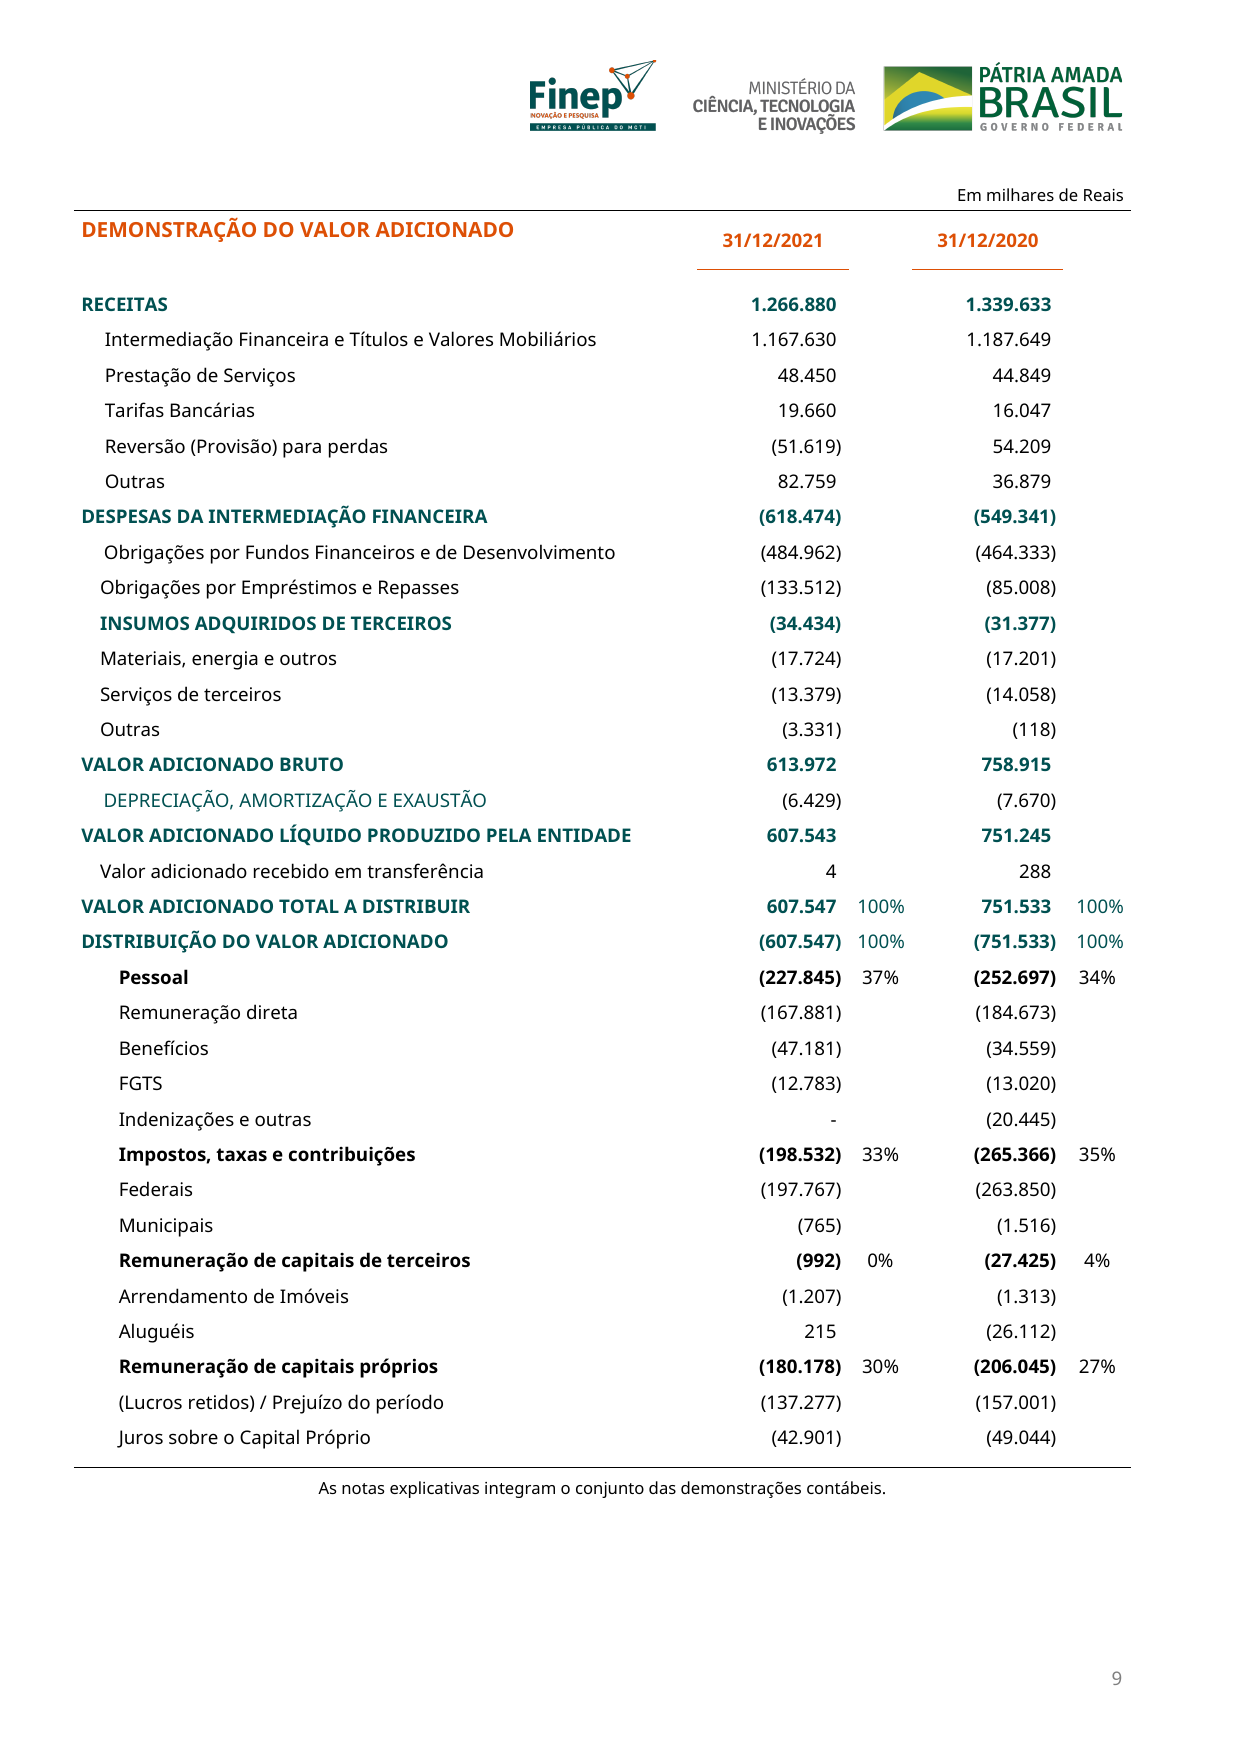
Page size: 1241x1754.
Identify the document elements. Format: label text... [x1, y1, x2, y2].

table_cell [1063, 1384, 1131, 1420]
table_cell (85.008) [912, 570, 1063, 605]
table_cell [1063, 1455, 1131, 1467]
table_cell (12.783) [697, 1066, 848, 1101]
table_cell (133.512) [697, 570, 848, 605]
table_cell [849, 782, 912, 818]
table_cell [1063, 818, 1131, 853]
table_cell (17.201) [912, 641, 1063, 676]
table_cell [1063, 1172, 1131, 1207]
table_cell [74, 1455, 697, 1467]
table_cell [1063, 711, 1131, 747]
table_cell Materiais, energia e outros [74, 641, 697, 676]
table_cell 54.209 [912, 428, 1063, 463]
table_cell [912, 270, 1063, 286]
table_cell (206.045) [912, 1349, 1063, 1384]
table_cell (184.673) [912, 995, 1063, 1030]
table_cell (198.532) [697, 1136, 848, 1172]
table_cell (618.474) [697, 499, 848, 534]
table_cell 607.543 [697, 818, 848, 853]
table_cell (765) [697, 1207, 848, 1243]
table_cell [1063, 853, 1131, 888]
table_cell Remuneração de capitais de terceiros [74, 1243, 697, 1278]
table_cell [849, 211, 912, 269]
table_cell [849, 1384, 912, 1420]
table_cell [1063, 428, 1131, 463]
table_cell [1063, 570, 1131, 605]
table_cell (549.341) [912, 499, 1063, 534]
table_header Em milhares de Reais [697, 180, 1131, 209]
table_cell [849, 853, 912, 888]
table_cell [1063, 322, 1131, 357]
table_cell [697, 270, 848, 286]
table_cell (227.845) [697, 959, 848, 995]
table_cell Federais [74, 1172, 697, 1207]
table_cell 35% [1063, 1136, 1131, 1172]
table_cell [1063, 1101, 1131, 1136]
table_cell Pessoal [74, 959, 697, 995]
table_cell [74, 269, 697, 286]
table_cell (118) [912, 711, 1063, 747]
table_cell 100% [849, 924, 912, 959]
table_cell [1063, 286, 1131, 322]
table_cell Intermediação Financeira e Títulos e Valores Mobiliários [74, 322, 697, 357]
table_cell [849, 499, 912, 534]
table_cell VALOR ADICIONADO TOTAL A DISTRIBUIR [74, 889, 697, 924]
table_cell INSUMOS ADQUIRIDOS DE TERCEIROS [74, 605, 697, 641]
table_cell Indenizações e outras [74, 1101, 697, 1136]
picture [530, 60, 1123, 134]
table_cell [849, 1314, 912, 1349]
table_cell FGTS [74, 1066, 697, 1101]
table_cell (265.366) [912, 1136, 1063, 1172]
table_cell 215 [697, 1314, 848, 1349]
table_cell (51.619) [697, 428, 848, 463]
table_cell (13.379) [697, 676, 848, 711]
table_cell [1063, 641, 1131, 676]
table_cell 0% [849, 1243, 912, 1278]
table_cell [1063, 782, 1131, 818]
table_cell Prestação de Serviços [74, 357, 697, 393]
table_cell (20.445) [912, 1101, 1063, 1136]
table_cell [1063, 1314, 1131, 1349]
table_cell (751.533) [912, 924, 1063, 959]
table_cell [849, 357, 912, 393]
table_cell (27.425) [912, 1243, 1063, 1278]
table_cell (607.547) [697, 924, 848, 959]
table_cell Demonstração do Valor Adicionado [74, 211, 697, 269]
table_cell (47.181) [697, 1030, 848, 1066]
table_cell 37% [849, 959, 912, 995]
table_cell [849, 322, 912, 357]
table_cell 36.879 [912, 464, 1063, 499]
table_cell 100% [849, 889, 912, 924]
table_cell Outras [74, 711, 697, 747]
table_cell (1.207) [697, 1278, 848, 1313]
table_cell (157.001) [912, 1384, 1063, 1420]
table_cell Serviços de terceiros [74, 676, 697, 711]
table_cell (Lucros retidos) / Prejuízo do período [74, 1384, 697, 1420]
table_cell [849, 1207, 912, 1243]
table_cell 751.533 [912, 889, 1063, 924]
table_cell DESPESAS DA INTERMEDIAÇÃO FINANCEIRA [74, 499, 697, 534]
table_cell VALOR ADICIONADO LÍQUIDO PRODUZIDO PELA ENTIDADE [74, 818, 697, 853]
table_cell [1063, 747, 1131, 782]
table_cell DISTRIBUIÇÃO DO VALOR ADICIONADO [74, 924, 697, 959]
table_cell [849, 676, 912, 711]
table_cell (3.331) [697, 711, 848, 747]
table_cell Outras [74, 464, 697, 499]
table_cell [849, 995, 912, 1030]
table_cell [849, 534, 912, 570]
table_cell Valor adicionado recebido em transferência [74, 853, 697, 888]
table_cell [1063, 393, 1131, 428]
table_cell Impostos, taxas e contribuições [74, 1136, 697, 1172]
table_cell (1.313) [912, 1278, 1063, 1313]
table_cell Aluguéis [74, 1314, 697, 1349]
table_cell 613.972 [697, 747, 848, 782]
table_cell (34.559) [912, 1030, 1063, 1066]
table_cell 44.849 [912, 357, 1063, 393]
table_cell Municipais [74, 1207, 697, 1243]
table_cell Remuneração de capitais próprios [74, 1349, 697, 1384]
table_cell (464.333) [912, 534, 1063, 570]
table_cell 100% [1063, 924, 1131, 959]
table_cell Tarifas Bancárias [74, 393, 697, 428]
table_cell (252.697) [912, 959, 1063, 995]
table_cell Remuneração direta [74, 995, 697, 1030]
table_cell [849, 269, 912, 286]
table_cell [1063, 676, 1131, 711]
table_cell (167.881) [697, 995, 848, 1030]
table_cell [849, 570, 912, 605]
table_cell (42.901) [697, 1420, 848, 1455]
table_cell Arrendamento de Imóveis [74, 1278, 697, 1313]
table_cell [912, 1455, 1063, 1467]
table_cell 751.245 [912, 818, 1063, 853]
table_cell 1.339.633 [912, 286, 1063, 322]
table_cell [1063, 534, 1131, 570]
table_cell [1063, 211, 1131, 269]
table_cell 48.450 [697, 357, 848, 393]
table_cell 16.047 [912, 393, 1063, 428]
table_cell [1063, 1207, 1131, 1243]
table_cell [849, 393, 912, 428]
table_cell (49.044) [912, 1420, 1063, 1455]
table_cell [849, 1420, 912, 1455]
table_cell VALOR ADICIONADO BRUTO [74, 747, 697, 782]
table_cell [1063, 995, 1131, 1030]
table_cell [849, 1172, 912, 1207]
table_cell Obrigações por Empréstimos e Repasses [74, 570, 697, 605]
table_cell (484.962) [697, 534, 848, 570]
table_cell [1063, 605, 1131, 641]
table_cell 607.547 [697, 889, 848, 924]
table_cell 4 [697, 853, 848, 888]
table_cell (263.850) [912, 1172, 1063, 1207]
table_cell [849, 1101, 912, 1136]
table_cell (6.429) [697, 782, 848, 818]
table_cell 33% [849, 1136, 912, 1172]
table_cell 1.167.630 [697, 322, 848, 357]
table_cell - [697, 1101, 848, 1136]
table_cell 1.266.880 [697, 286, 848, 322]
table_header [74, 180, 697, 209]
table_cell [849, 1066, 912, 1101]
table_cell [1063, 269, 1131, 286]
table_cell [1063, 1066, 1131, 1101]
table_cell RECEITAS [74, 286, 697, 322]
table_cell [1063, 499, 1131, 534]
table_cell [849, 286, 912, 322]
table_cell 19.660 [697, 393, 848, 428]
table_cell DEPRECIAÇÃO, AMORTIZAÇÃO E EXAUSTÃO [74, 782, 697, 818]
table_cell [849, 1278, 912, 1313]
table_cell [849, 605, 912, 641]
table_cell [849, 464, 912, 499]
table_cell [1063, 1030, 1131, 1066]
table_cell Benefícios [74, 1030, 697, 1066]
table_cell [849, 818, 912, 853]
table_cell (1.516) [912, 1207, 1063, 1243]
table_cell [1063, 464, 1131, 499]
table_cell (17.724) [697, 641, 848, 676]
table_cell 82.759 [697, 464, 848, 499]
table_cell (13.020) [912, 1066, 1063, 1101]
table_cell [697, 1455, 848, 1467]
table_cell [1063, 1420, 1131, 1455]
table_cell 31/12/2020 [912, 211, 1063, 269]
table_cell (14.058) [912, 676, 1063, 711]
table_cell [1063, 357, 1131, 393]
table_cell 34% [1063, 959, 1131, 995]
table_cell 288 [912, 853, 1063, 888]
table_cell Reversão (Provisão) para perdas [74, 428, 697, 463]
table_cell 27% [1063, 1349, 1131, 1384]
table_cell 100% [1063, 889, 1131, 924]
table_cell [1063, 1278, 1131, 1313]
table_cell (137.277) [697, 1384, 848, 1420]
table_cell [849, 747, 912, 782]
table_cell Obrigações por Fundos Financeiros e de Desenvolvimento [74, 534, 697, 570]
table_cell As notas explicativas integram o conjunto das demonstrações contábeis. [74, 1468, 1131, 1508]
table_cell 758.915 [912, 747, 1063, 782]
table_cell (26.112) [912, 1314, 1063, 1349]
table_cell 1.187.649 [912, 322, 1063, 357]
table_cell (197.767) [697, 1172, 848, 1207]
table_cell [849, 428, 912, 463]
table_cell (31.377) [912, 605, 1063, 641]
table_cell (34.434) [697, 605, 848, 641]
table_cell [849, 641, 912, 676]
table_cell [849, 1455, 912, 1467]
table_cell (180.178) [697, 1349, 848, 1384]
table_cell [849, 711, 912, 747]
table_cell 30% [849, 1349, 912, 1384]
table_cell 31/12/2021 [697, 211, 848, 269]
table_cell (7.670) [912, 782, 1063, 818]
table_cell 4% [1063, 1243, 1131, 1278]
table_cell (992) [697, 1243, 848, 1278]
table_cell [849, 1030, 912, 1066]
table_cell Juros sobre o Capital Próprio [74, 1420, 697, 1455]
